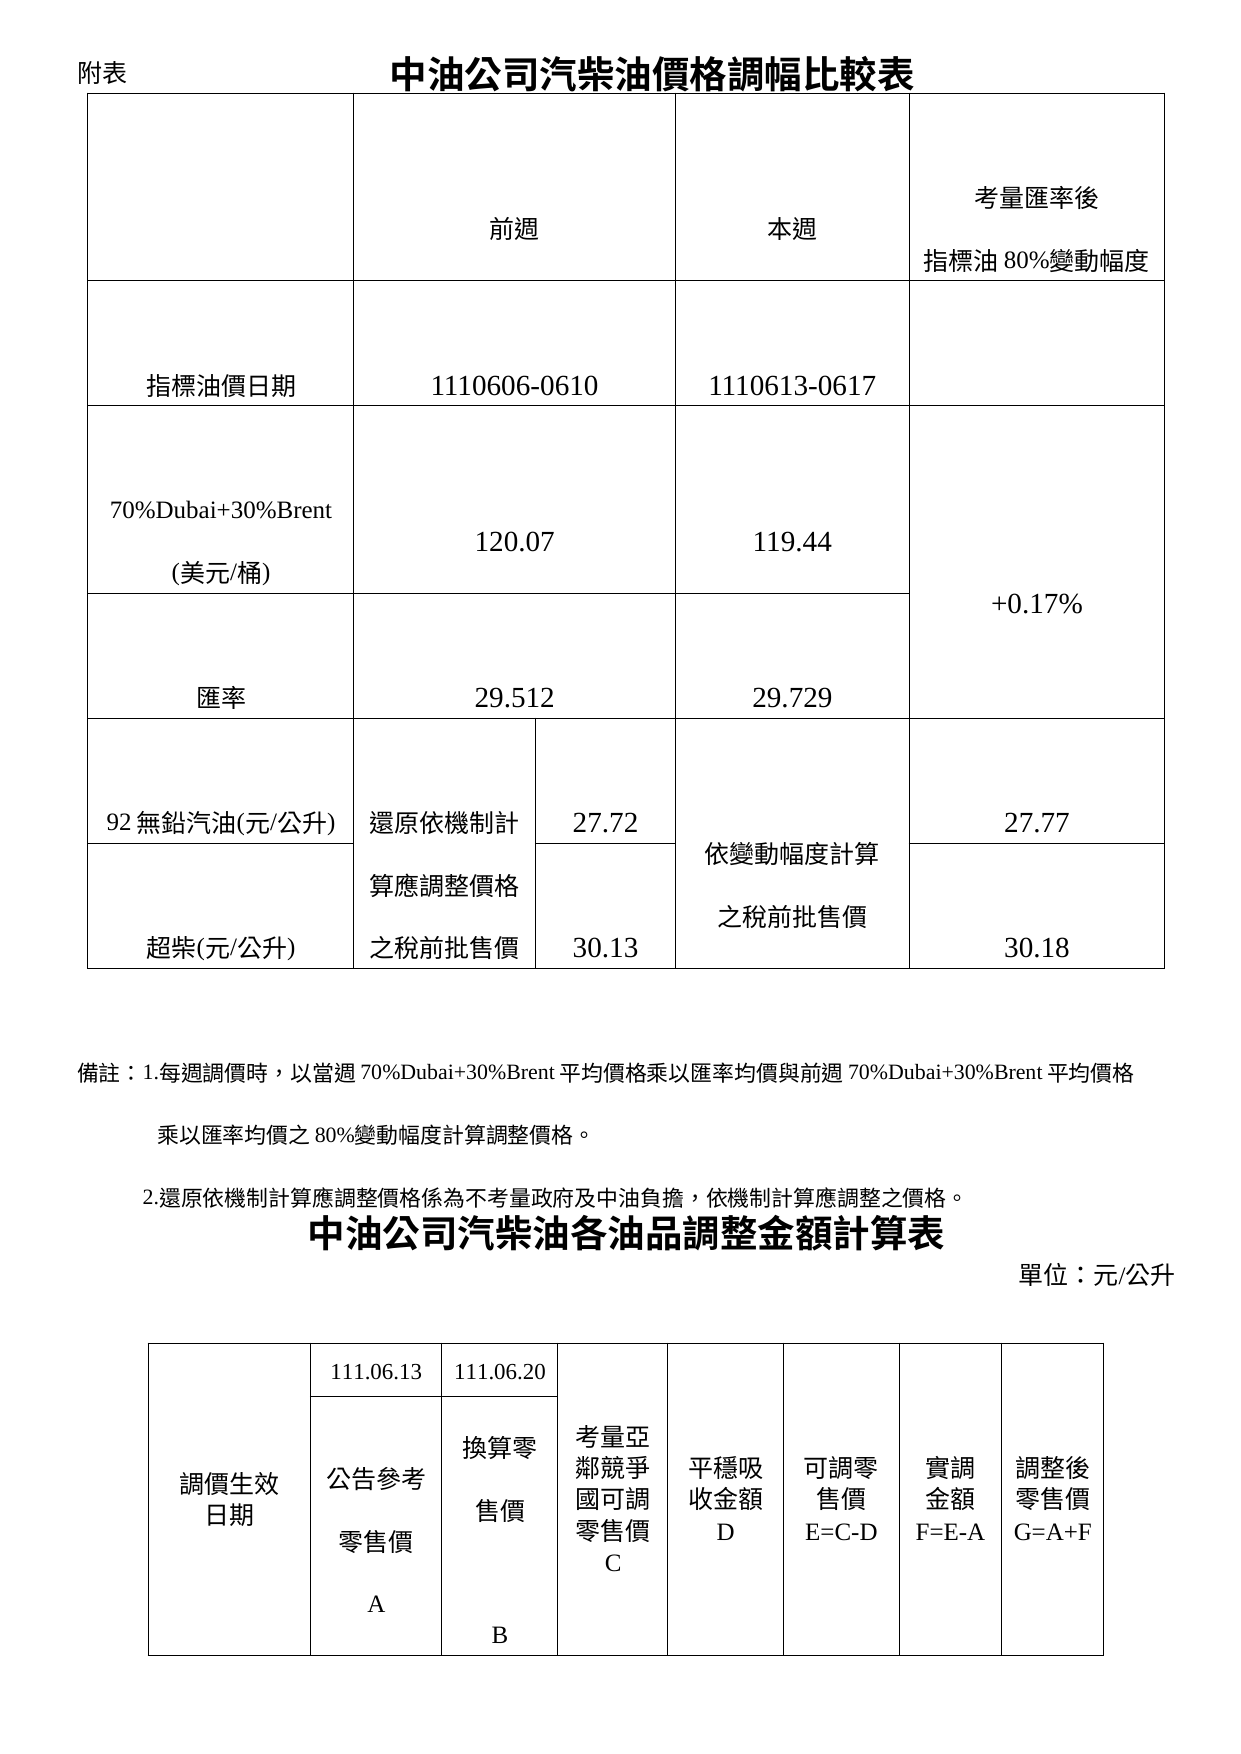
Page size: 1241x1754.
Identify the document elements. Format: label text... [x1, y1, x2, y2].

table_header 實調 金額 F=E-A [900, 1344, 1001, 1655]
table_cell 1110613-0617 [676, 281, 909, 405]
text 2.還原依機制計算應調整價格係為不考量政府及中油負擔，依機制計算應調整之價格。 [77, 1155, 1175, 1218]
table_cell 92無鉛汽油(元/公升) [88, 719, 353, 843]
table_cell 換算零售價 B [442, 1397, 557, 1655]
table_header 111.06.13 [311, 1344, 441, 1396]
table_header 考量亞鄰競爭國可調零售價 C [558, 1344, 667, 1655]
table_cell 超柴(元/公升) [88, 844, 353, 968]
table_header 調整後 零售價 G=A+F [1002, 1344, 1103, 1655]
table_header 可調零售價 E=C-D [784, 1344, 899, 1655]
table_header 前週 [354, 94, 675, 280]
table_header 調價生效 日期 [149, 1344, 310, 1655]
table_cell 指標油價日期 [88, 281, 353, 405]
text 備註：1.每週調價時，以當週70%Dubai+30%Brent平均價格乘以匯率均價與前週70%Dubai+30%Brent平均價格 [77, 1030, 1175, 1093]
table_cell [910, 281, 1164, 405]
table_cell 依變動幅度計算 之稅前批售價 [676, 719, 909, 968]
table_cell 1110606-0610 [354, 281, 675, 405]
table_cell 120.07 [354, 406, 675, 593]
table_header 平穩吸收金額 D [668, 1344, 783, 1655]
table_cell 還原依機制計算應調整價格之稅前批售價 [354, 719, 535, 968]
table_cell 匯率 [88, 594, 353, 718]
table_cell 公告參考零售價 A [311, 1397, 441, 1655]
table_header 本週 [676, 94, 909, 280]
table_cell 30.13 [536, 844, 675, 968]
text 中油公司汽柴油各油品調整金額計算表 [77, 1218, 1175, 1255]
text 乘以匯率均價之80%變動幅度計算調整價格。 [157, 1093, 1175, 1155]
table_cell 119.44 [676, 406, 909, 593]
text 單位：元/公升 [77, 1255, 1175, 1291]
text 附表 中油公司汽柴油價格調幅比較表 [77, 30, 1175, 93]
table_cell 70%Dubai+30%Brent (美元/桶) [88, 406, 353, 593]
table_cell 30.18 [910, 844, 1164, 968]
table_header [88, 94, 353, 280]
table_header 考量匯率後 指標油80%變動幅度 [910, 94, 1164, 280]
table_cell 27.77 [910, 719, 1164, 843]
table_cell 29.512 [354, 594, 675, 718]
table_cell 27.72 [536, 719, 675, 843]
table_cell +0.17% [910, 406, 1164, 718]
table_header 111.06.20 [442, 1344, 557, 1396]
table_cell 29.729 [676, 594, 909, 718]
